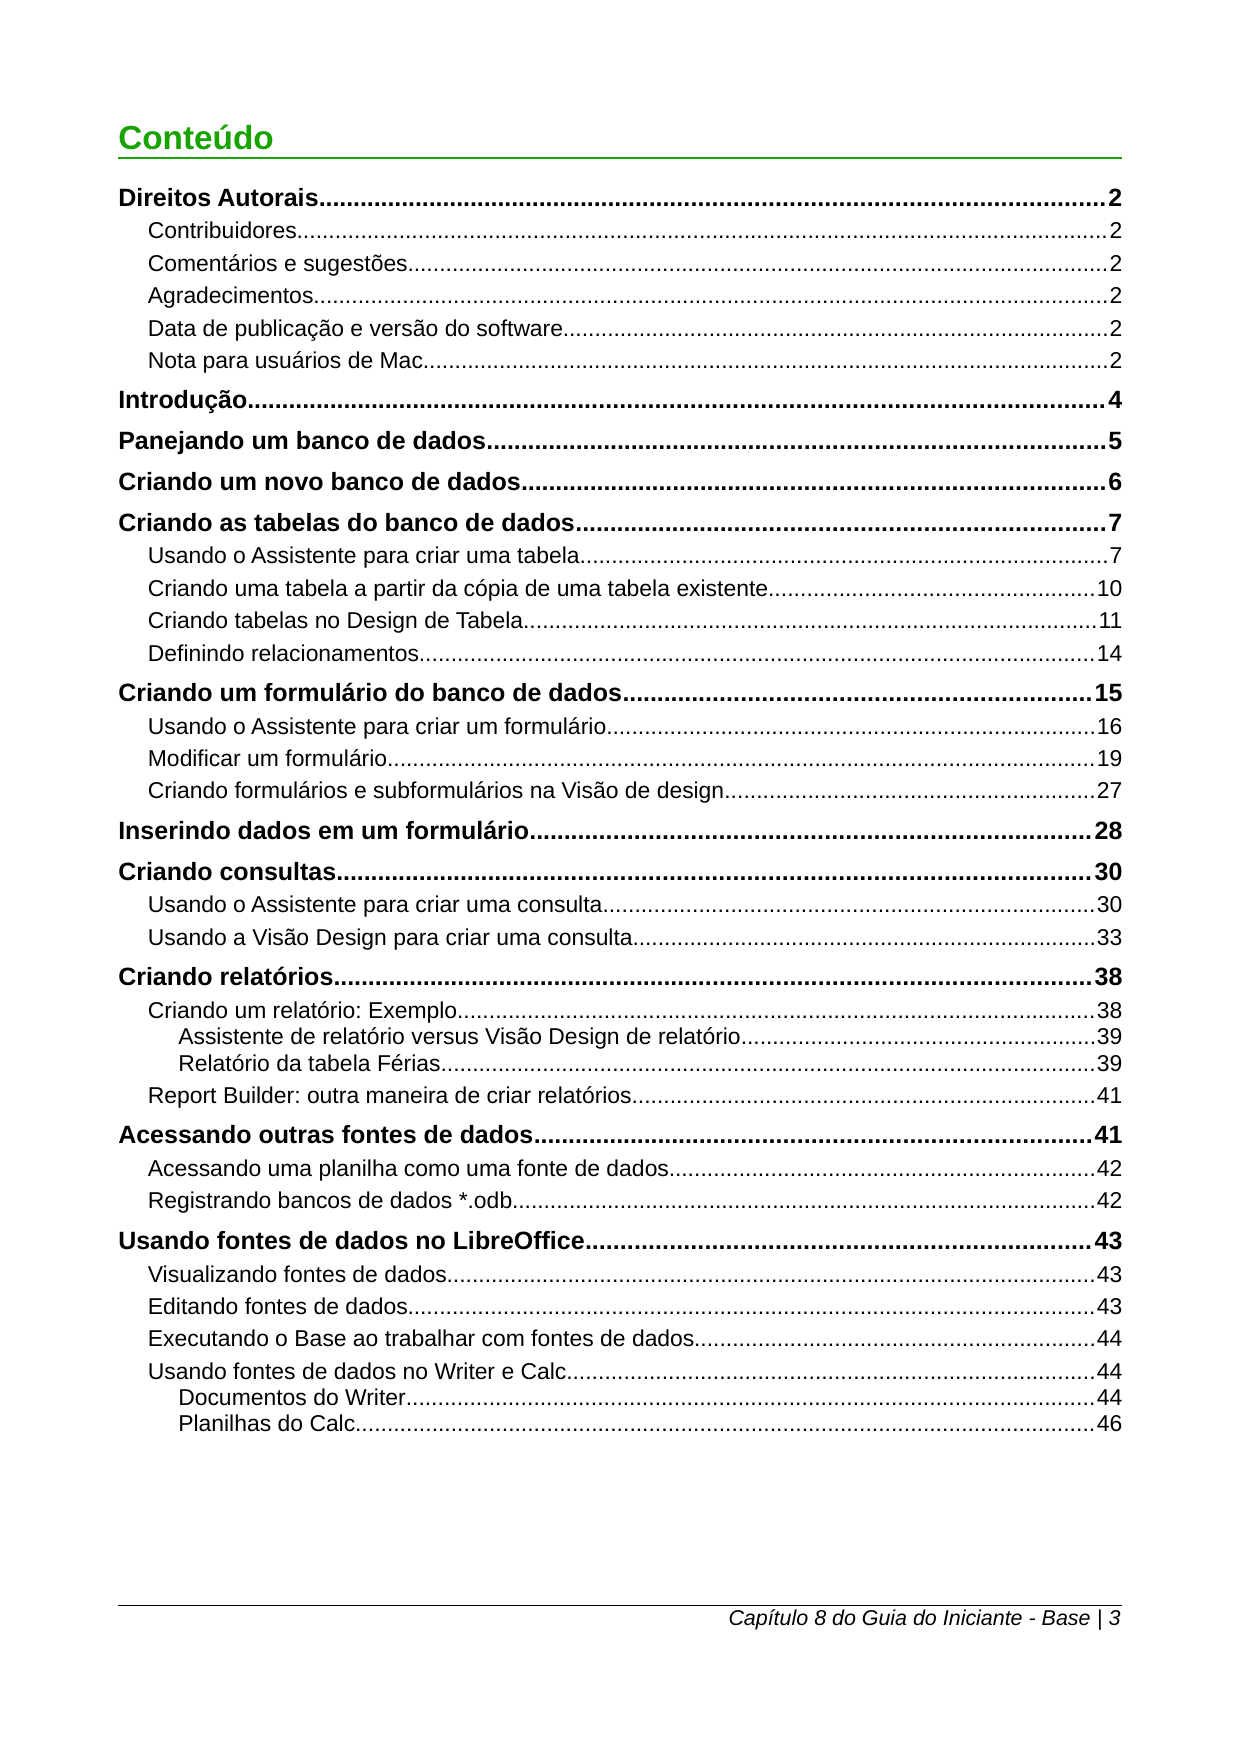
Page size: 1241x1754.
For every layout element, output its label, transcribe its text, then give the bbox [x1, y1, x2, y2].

text Agradecimentos 2 [148, 282, 1122, 308]
text Usando o Assistente para criar uma consulta 30 [148, 891, 1122, 918]
text Criando as tabelas do banco de dados 7 [118, 507, 1122, 536]
text Modificar um formulário 19 [148, 745, 1122, 771]
text Comentários e sugestões 2 [148, 250, 1122, 276]
text Registrando bancos de dados *.odb 42 [148, 1187, 1122, 1214]
text Usando o Assistente para criar um formulário 16 [148, 713, 1122, 739]
text Data de publicação e versão do software 2 [148, 314, 1122, 341]
text Visualizando fontes de dados 43 [148, 1261, 1122, 1287]
text Documentos do Writer 44 [178, 1384, 1122, 1410]
text Criando um formulário do banco de dados 15 [118, 678, 1122, 707]
text Criando relatórios 38 [118, 962, 1122, 991]
text Contribuidores 2 [148, 217, 1122, 244]
text Report Builder: outra maneira de criar relatórios 41 [148, 1082, 1122, 1108]
text Nota para usuários de Mac 2 [148, 347, 1122, 373]
text Criando um relatório: Exemplo 38 [148, 997, 1122, 1023]
text Criando uma tabela a partir da cópia de uma tabela existente 10 [148, 575, 1122, 601]
text Usando fontes de dados no Writer e Calc 44 [148, 1358, 1122, 1384]
text Usando fontes de dados no LibreOffice 43 [118, 1226, 1122, 1254]
text Usando a Visão Design para criar uma consulta 33 [148, 924, 1122, 950]
text Inserindo dados em um formulário 28 [118, 816, 1122, 844]
text Criando formulários e subformulários na Visão de design 27 [148, 777, 1122, 804]
text Acessando outras fontes de dados 41 [118, 1120, 1122, 1149]
text Criando tabelas no Design de Tabela 11 [148, 607, 1122, 633]
text Editando fontes de dados 43 [148, 1293, 1122, 1319]
text Panejando um banco de dados 5 [118, 426, 1122, 455]
text Acessando uma planilha como uma fonte de dados 42 [148, 1155, 1122, 1181]
text Criando um novo banco de dados 6 [118, 467, 1122, 496]
text Relatório da tabela Férias 39 [178, 1049, 1122, 1076]
text Planilhas do Calc 46 [178, 1410, 1122, 1437]
text Assistente de relatório versus Visão Design de relatório 39 [178, 1023, 1122, 1049]
text Criando consultas 30 [118, 856, 1122, 885]
text Introdução 4 [118, 385, 1122, 414]
text Executando o Base ao trabalhar com fontes de dados 44 [148, 1325, 1122, 1352]
text Usando o Assistente para criar uma tabela 7 [148, 542, 1122, 569]
text Direitos Autorais 2 [118, 183, 1122, 211]
subtitle Conteúdo [118, 118, 1122, 157]
text Definindo relacionamentos 14 [148, 639, 1122, 666]
